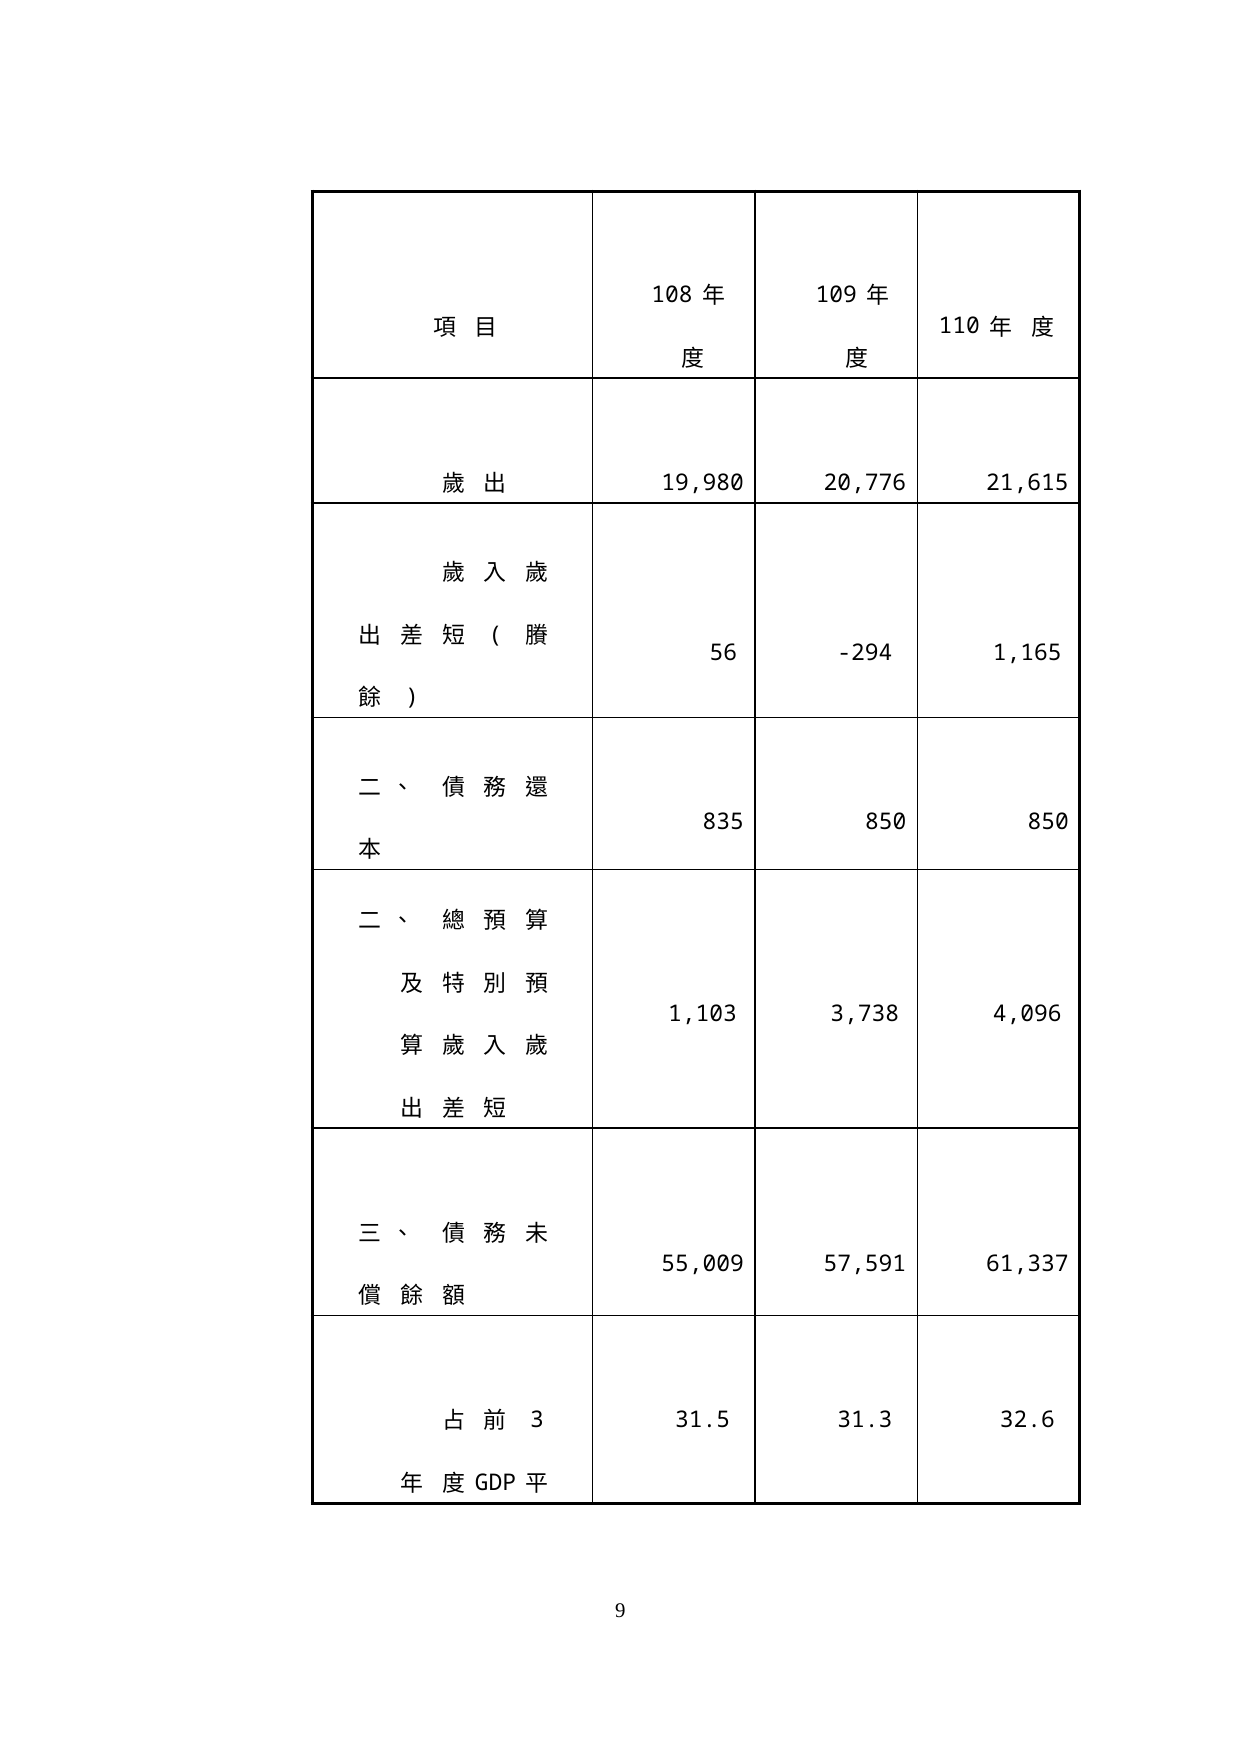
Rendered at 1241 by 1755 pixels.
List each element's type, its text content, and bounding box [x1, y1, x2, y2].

table_cell 32.6 [918, 1316, 1078, 1502]
table_cell 20,776 [756, 379, 917, 502]
table_header 108年度 [593, 193, 754, 377]
table_cell 31.5 [593, 1316, 754, 1502]
table_cell 850 [756, 718, 917, 869]
table_header 110年度 [918, 193, 1078, 377]
table_cell 1,103 [593, 870, 754, 1127]
table_cell 21,615 [918, 379, 1078, 502]
table_cell 1,165 [918, 504, 1078, 717]
table_cell 850 [918, 718, 1078, 869]
table_cell 835 [593, 718, 754, 869]
table_header 項目 [314, 193, 592, 377]
table_cell -294 [756, 504, 917, 717]
table_cell 56 [593, 504, 754, 717]
table_cell 19,980 [593, 379, 754, 502]
table_cell 4,096 [918, 870, 1078, 1127]
table_cell 61,337 [918, 1129, 1078, 1314]
table_cell 占前3年度GDP平 [314, 1316, 592, 1502]
table_header 109年度 [756, 193, 917, 377]
table_cell 3,738 [756, 870, 917, 1127]
table_cell 歲入歲出差短(賸餘) [314, 504, 592, 717]
table_cell 57,591 [756, 1129, 917, 1314]
table_cell 二、債務還本 [314, 718, 592, 869]
table_cell 三、債務未償餘額 [314, 1129, 592, 1314]
table_cell 31.3 [756, 1316, 917, 1502]
table_cell 二、總預算及特別預算歲入歲出差短 [314, 870, 592, 1127]
table_cell 歲出 [314, 379, 592, 502]
table_cell 55,009 [593, 1129, 754, 1314]
